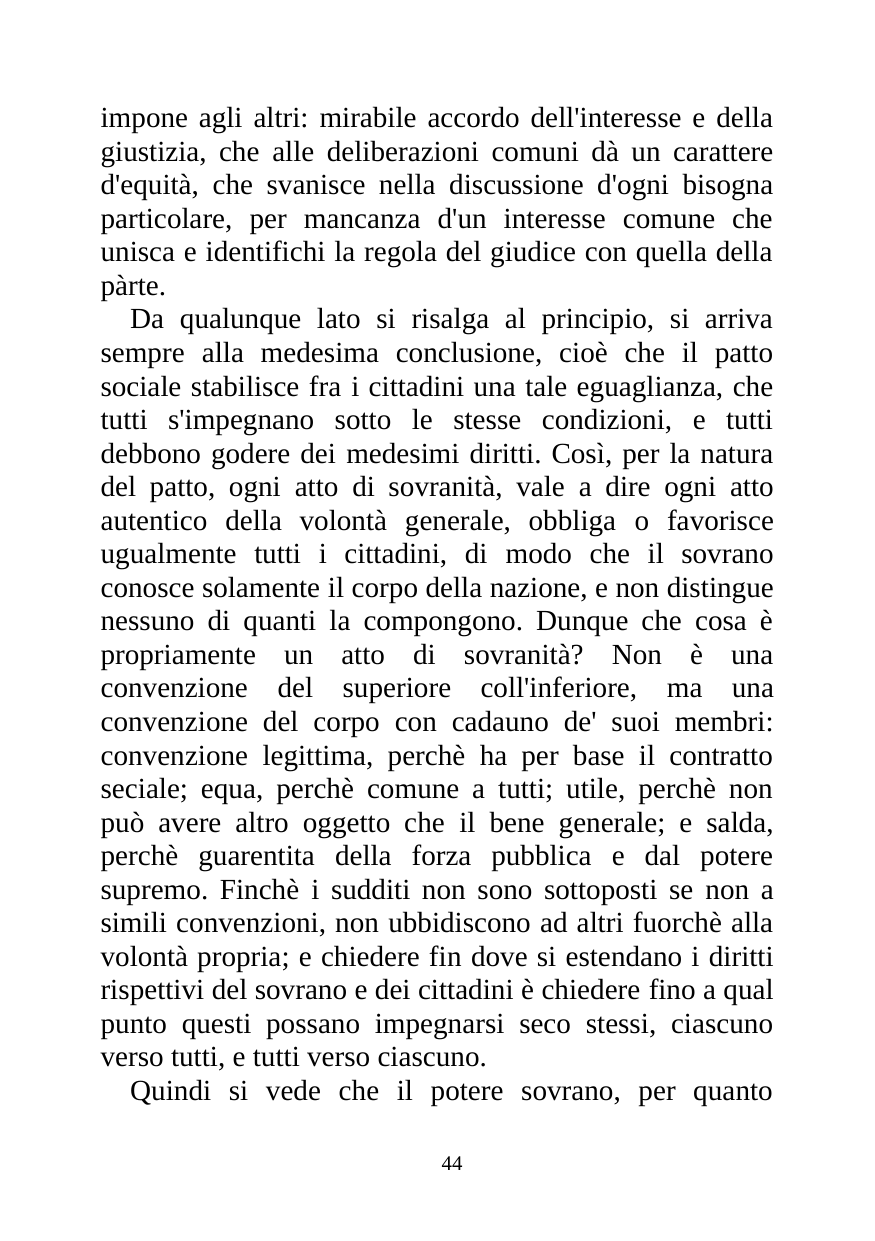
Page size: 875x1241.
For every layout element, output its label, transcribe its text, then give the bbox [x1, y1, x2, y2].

text Da qualunque lato si risalga al principio, si arriva sempre alla medesima conclusione, cioè che il patto sociale stabilisce fra i cittadini una tale eguaglianza, che tutti s'impegnano sotto le stesse condizioni, e tutti debbono godere dei medesimi diritti. Così, per la natura del patto, ogni atto di sovranità, vale a dire ogni atto autentico della volontà generale, obbliga o favorisce ugualmente tutti i cittadini, di modo che il sovrano conosce solamente il corpo della nazione, e non distingue nessuno di quanti la compongono. Dunque che cosa è propriamente un atto di sovranità? Non è una convenzione del superiore coll'inferiore, ma una convenzione del corpo con cadauno de' suoi membri: convenzione legittima, perchè ha per base il contratto seciale; equa, perchè comune a tutti; utile, perchè non può avere altro oggetto che il bene generale; e salda, perchè guarentita della forza pubblica e dal potere supremo. Finchè i sudditi non sono sottoposti se non a simili convenzioni, non ubbidiscono ad altri fuorchè alla volontà propria; e chiedere fin dove si estendano i diritti rispettivi del sovrano e dei cittadini è chiedere fino a qual punto questi possano impegnarsi seco stessi, ciascuno verso tutti, e tutti verso ciascuno. [100, 302, 774, 1073]
text Quindi si vede che il potere sovrano, per quanto [100, 1073, 774, 1107]
text impone agli altri: mirabile accordo dell'interesse e della giustizia, che alle deliberazioni comuni dà un carattere d'equità, che svanisce nella discussione d'ogni bisogna particolare, per mancanza d'un interesse comune che unisca e identifichi la regola del giudice con quella della pàrte. [100, 100, 774, 302]
